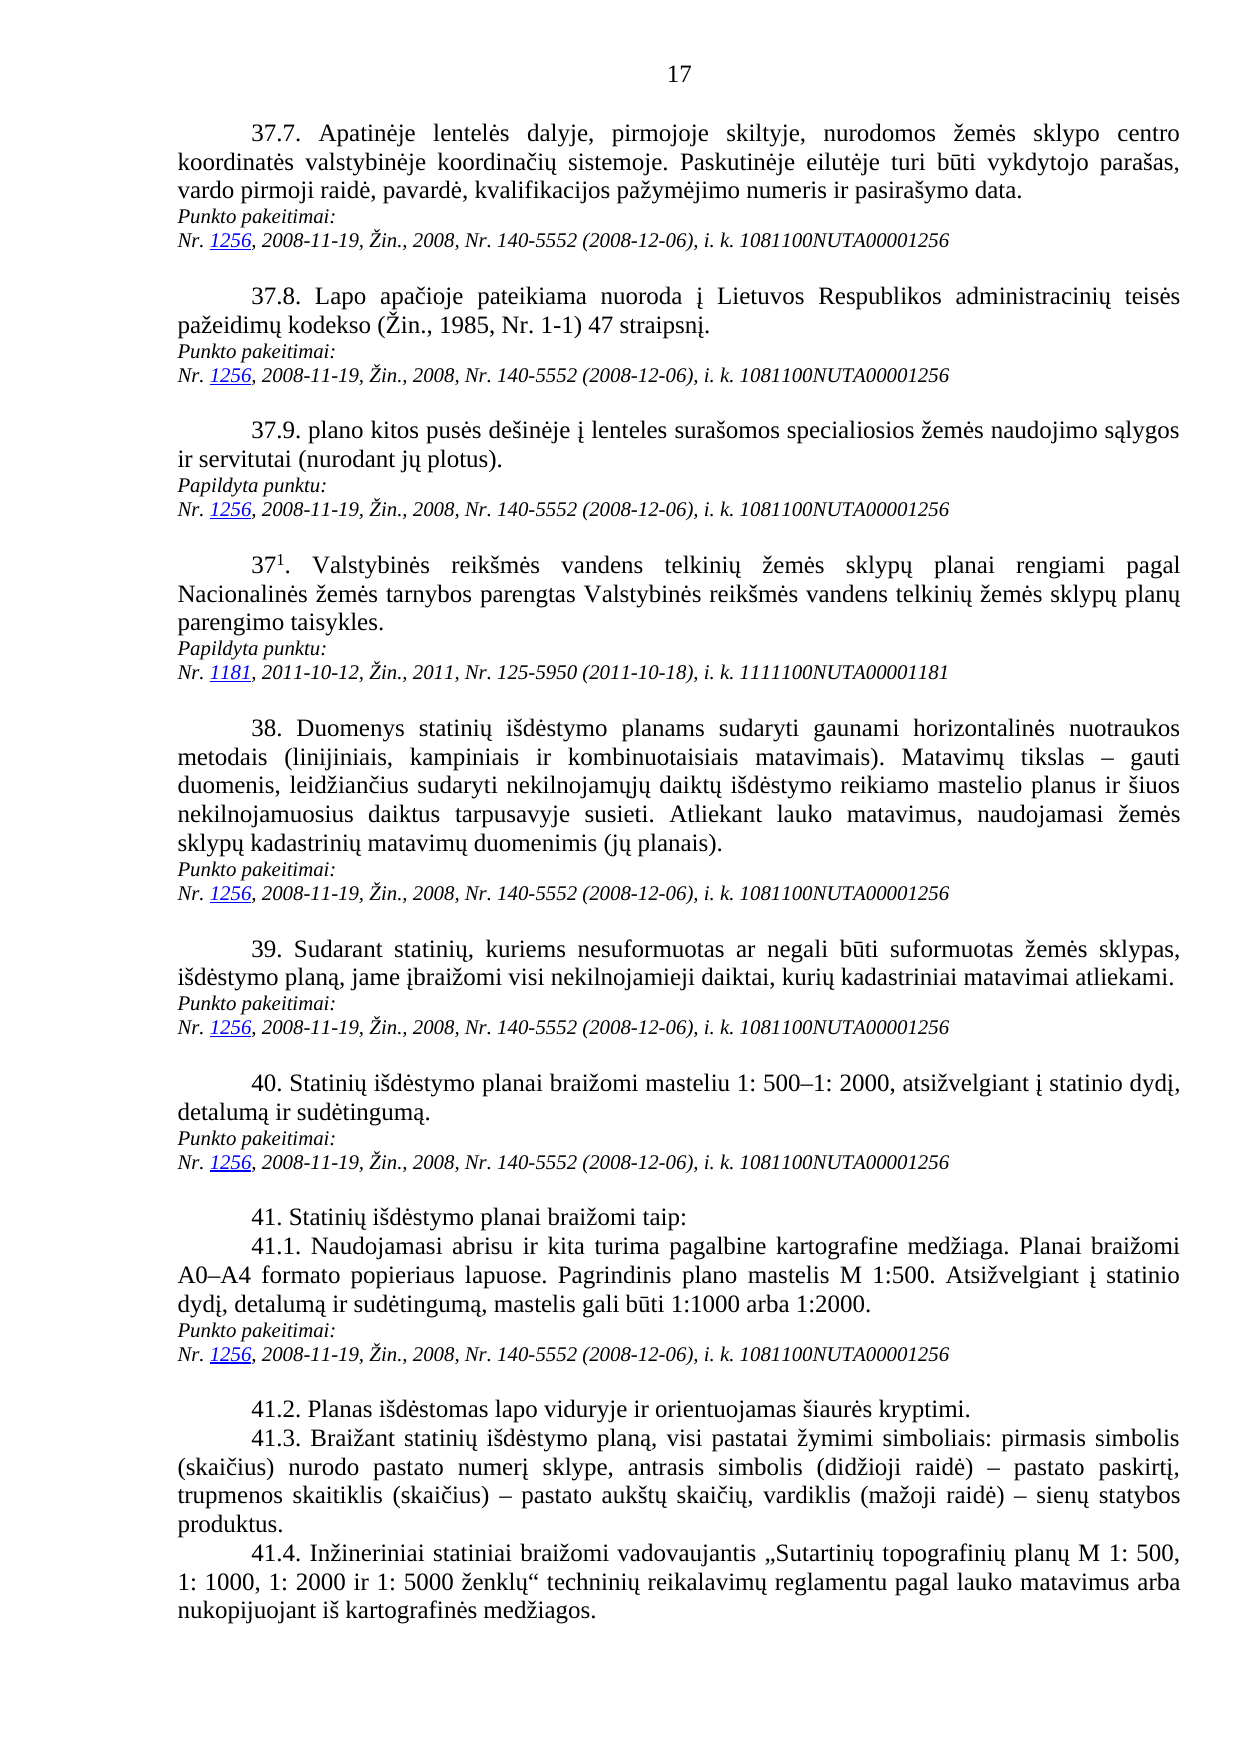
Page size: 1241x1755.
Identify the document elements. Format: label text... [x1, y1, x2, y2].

text Punkto pakeitimai: [177, 204, 1181, 228]
text Nr. 1256, 2008-11-19, Žin., 2008, Nr. 140-5552 (2008-12-06), i. k. 1081100NUTA00001256 [177, 363, 1181, 387]
text 41. Statinių išdėstymo planai braižomi taip: [177, 1202, 1181, 1231]
text 40. Statinių išdėstymo planai braižomi masteliu 1: 500–1: 2000, atsižvelgiant į statinio dydį, detalumą ir sudėtingumą. [177, 1068, 1181, 1126]
text 37.9. plano kitos pusės dešinėje į lenteles surašomos specialiosios žemės naudojimo sąlygos ir servitutai (nurodant jų plotus). [177, 416, 1181, 473]
text Punkto pakeitimai: [177, 991, 1181, 1015]
text Nr. 1256, 2008-11-19, Žin., 2008, Nr. 140-5552 (2008-12-06), i. k. 1081100NUTA00001256 [177, 881, 1181, 905]
text Nr. 1256, 2008-11-19, Žin., 2008, Nr. 140-5552 (2008-12-06), i. k. 1081100NUTA00001256 [177, 497, 1181, 521]
text 371. Valstybinės reikšmės vandens telkinių žemės sklypų planai rengiami pagal Nacionalinės žemės tarnybos parengtas Valstybinės reikšmės vandens telkinių žemės sklypų planų parengimo taisykles. [177, 550, 1181, 636]
text 41.2. Planas išdėstomas lapo viduryje ir orientuojamas šiaurės kryptimi. [177, 1394, 1181, 1423]
text Nr. 1256, 2008-11-19, Žin., 2008, Nr. 140-5552 (2008-12-06), i. k. 1081100NUTA00001256 [177, 1015, 1181, 1039]
text Nr. 1181, 2011-10-12, Žin., 2011, Nr. 125-5950 (2011-10-18), i. k. 1111100NUTA00001181 [177, 660, 1181, 684]
text 41.3. Braižant statinių išdėstymo planą, visi pastatai žymimi simboliais: pirmasis simbolis (skaičius) nurodo pastato numerį sklype, antrasis simbolis (didžioji raidė) – pastato paskirtį, trupmenos skaitiklis (skaičius) – pastato aukštų skaičių, vardiklis (mažoji raidė) – sienų statybos produktus. [177, 1423, 1181, 1538]
text 37.7. Apatinėje lentelės dalyje, pirmojoje skiltyje, nurodomos žemės sklypo centro koordinatės valstybinėje koordinačių sistemoje. Paskutinėje eilutėje turi būti vykdytojo parašas, vardo pirmoji raidė, pavardė, kvalifikacijos pažymėjimo numeris ir pasirašymo data. [177, 118, 1181, 204]
text Punkto pakeitimai: [177, 1317, 1181, 1342]
text Nr. 1256, 2008-11-19, Žin., 2008, Nr. 140-5552 (2008-12-06), i. k. 1081100NUTA00001256 [177, 1342, 1181, 1366]
text Papildyta punktu: [177, 636, 1181, 660]
text Punkto pakeitimai: [177, 1126, 1181, 1150]
text Punkto pakeitimai: [177, 339, 1181, 363]
text 41.4. Inžineriniai statiniai braižomi vadovaujantis „Sutartinių topografinių planų M 1: 500, 1: 1000, 1: 2000 ir 1: 5000 ženklų“ techninių reikalavimų reglamentu pagal lauko matavimus arba nukopijuojant iš kartografinės medžiagos. [177, 1538, 1181, 1624]
text 39. Sudarant statinių, kuriems nesuformuotas ar negali būti suformuotas žemės sklypas, išdėstymo planą, jame įbraižomi visi nekilnojamieji daiktai, kurių kadastriniai matavimai atliekami. [177, 934, 1181, 991]
text 41.1. Naudojamasi abrisu ir kita turima pagalbine kartografine medžiaga. Planai braižomi A0–A4 formato popieriaus lapuose. Pagrindinis plano mastelis M 1:500. Atsižvelgiant į statinio dydį, detalumą ir sudėtingumą, mastelis gali būti 1:1000 arba 1:2000. [177, 1231, 1181, 1317]
text Nr. 1256, 2008-11-19, Žin., 2008, Nr. 140-5552 (2008-12-06), i. k. 1081100NUTA00001256 [177, 1150, 1181, 1174]
text Punkto pakeitimai: [177, 857, 1181, 881]
text Papildyta punktu: [177, 473, 1181, 497]
text Nr. 1256, 2008-11-19, Žin., 2008, Nr. 140-5552 (2008-12-06), i. k. 1081100NUTA00001256 [177, 228, 1181, 252]
text 37.8. Lapo apačioje pateikiama nuoroda į Lietuvos Respublikos administracinių teisės pažeidimų kodekso (Žin., 1985, Nr. 1-1) 47 straipsnį. [177, 281, 1181, 339]
text 38. Duomenys statinių išdėstymo planams sudaryti gaunami horizontalinės nuotraukos metodais (linijiniais, kampiniais ir kombinuotaisiais matavimais). Matavimų tikslas – gauti duomenis, leidžiančius sudaryti nekilnojamųjų daiktų išdėstymo reikiamo mastelio planus ir šiuos nekilnojamuosius daiktus tarpusavyje susieti. Atliekant lauko matavimus, naudojamasi žemės sklypų kadastrinių matavimų duomenimis (jų planais). [177, 713, 1181, 857]
